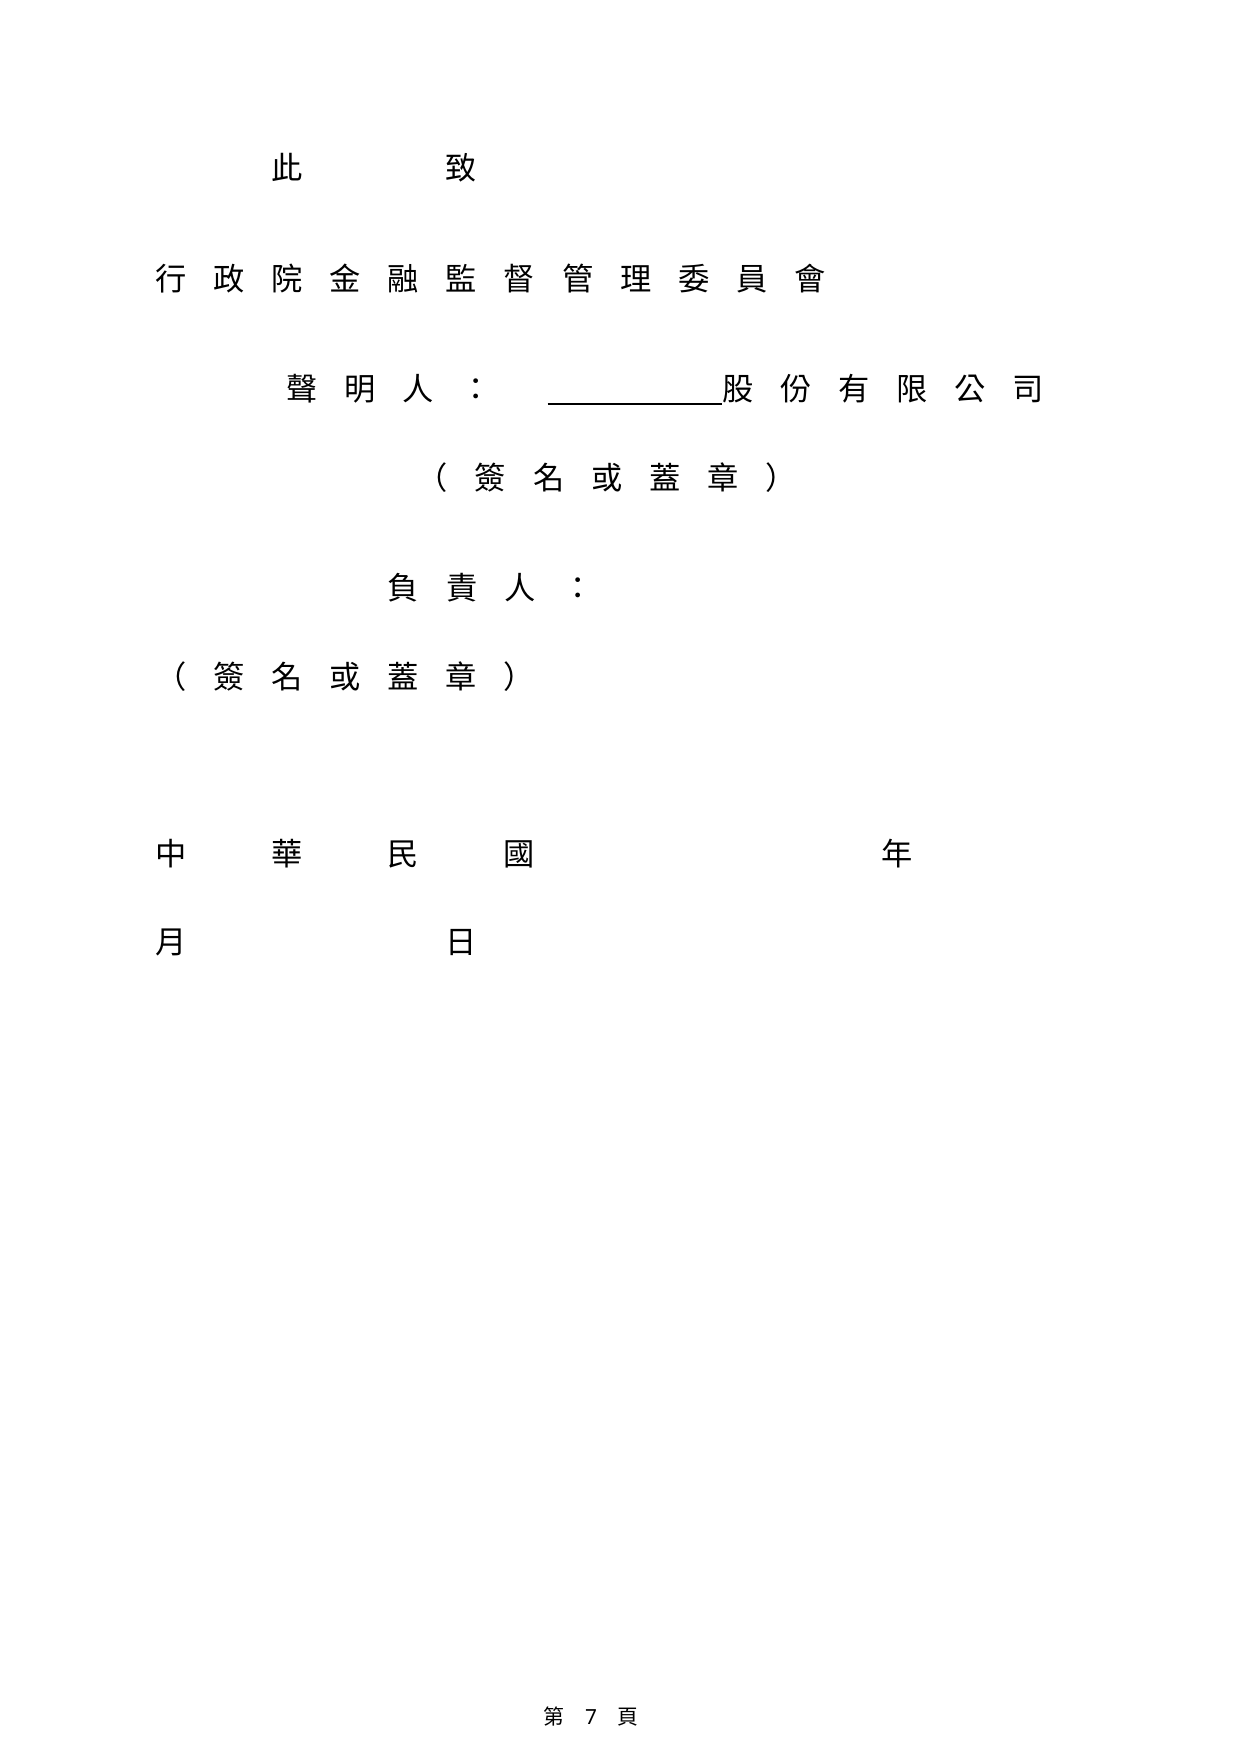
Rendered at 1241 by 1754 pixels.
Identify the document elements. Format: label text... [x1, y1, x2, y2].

text 中 華 民 國 年 月 日 [155, 807, 1085, 984]
text 聲明人： 股份有限公司（簽名或蓋章） [155, 343, 1085, 520]
text 此 致 [155, 121, 1085, 210]
text 行政院金融監督管理委員會 [155, 232, 1085, 321]
text 負責人： （簽名或蓋章） [155, 542, 1085, 719]
